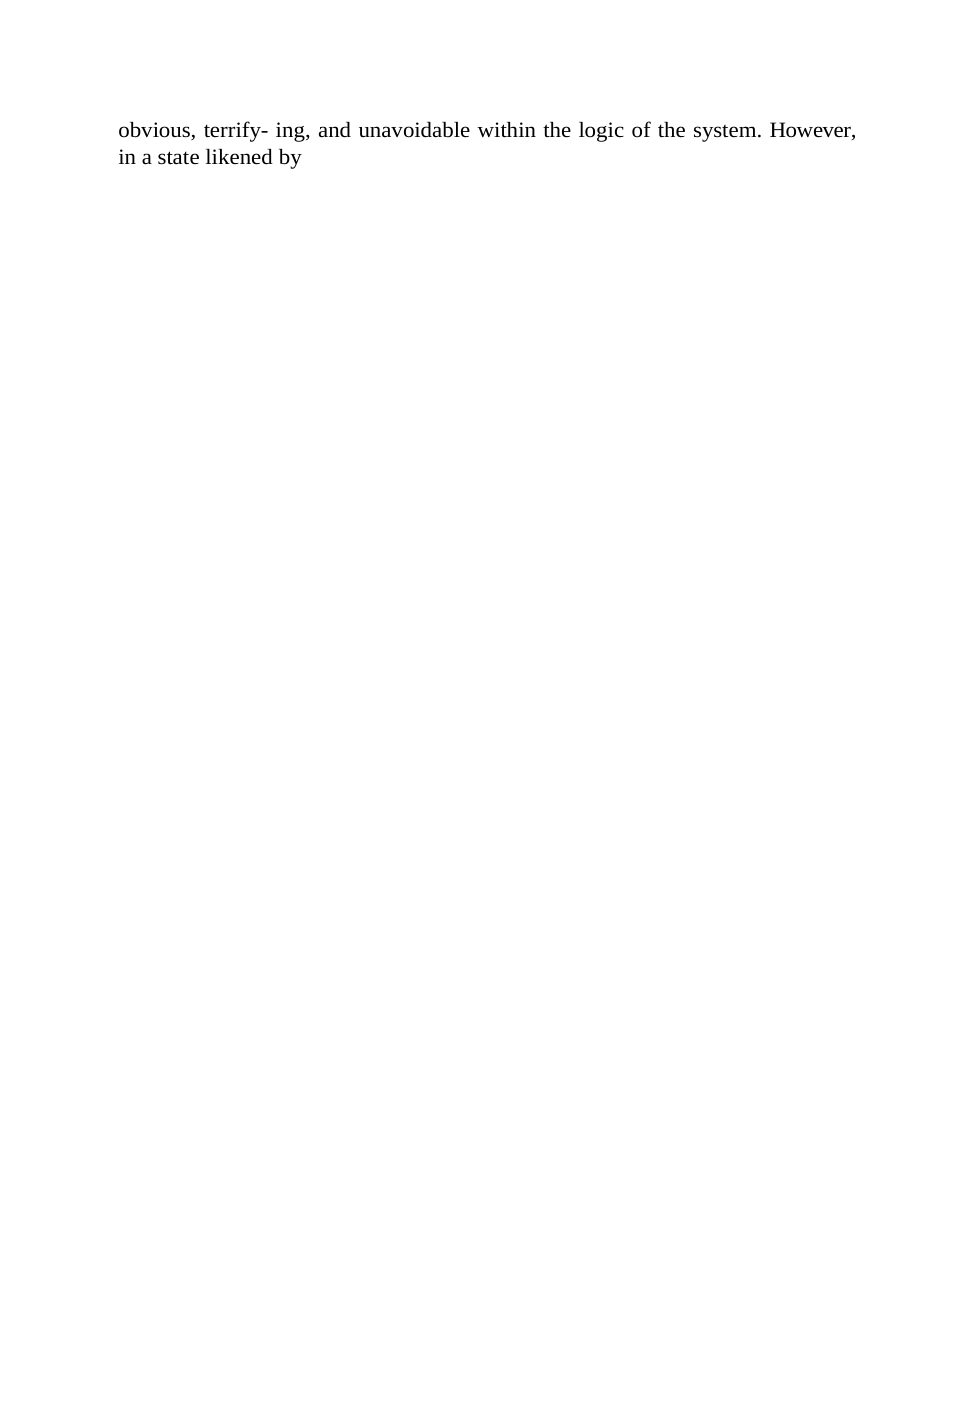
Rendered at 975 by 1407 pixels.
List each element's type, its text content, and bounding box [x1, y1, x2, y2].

text obvious, terrify- ing, and unavoidable within the logic of the system. However, in a state likened by [118, 117, 857, 169]
